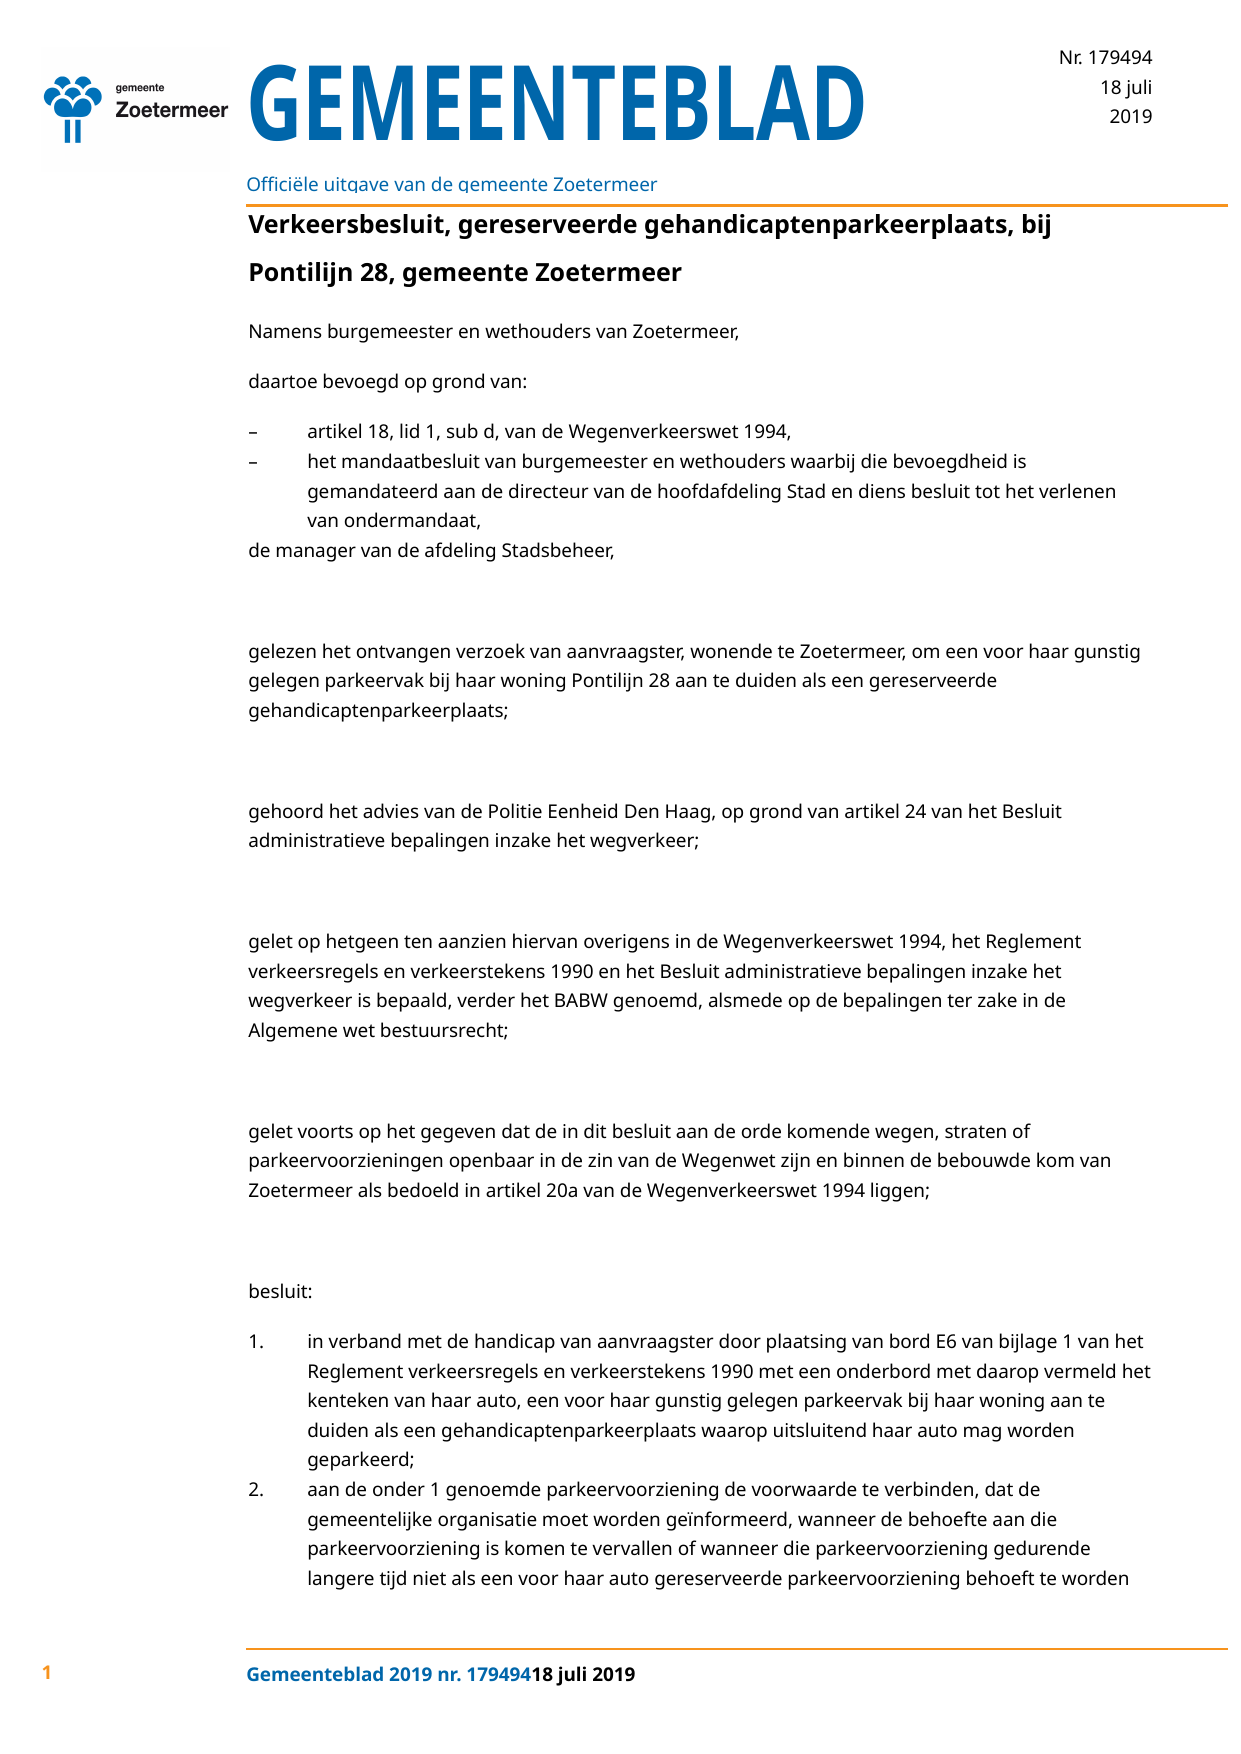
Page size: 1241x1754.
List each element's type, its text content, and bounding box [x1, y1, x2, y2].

text daartoe bevoegd op grond van: [248, 368, 1152, 394]
text besluit: [248, 1278, 1152, 1304]
list artikel 18, lid 1, sub d, van de Wegenverkeerswet 1994, [248, 419, 1152, 444]
text Verkeersbesluit, gereserveerde gehandicaptenparkeerplaats, bij Pontilijn 28, gemeente Zoetermeer [248, 207, 1152, 288]
list het mandaatbesluit van burgemeester en wethouders waarbij die bevoegdheid is gemandateerd aan de directeur van de hoofdafdeling Stad en diens besluit tot het verlenen van ondermandaat, [248, 448, 1152, 533]
text gelezen het ontvangen verzoek van aanvraagster, wonende te Zoetermeer, om een voor haar gunstig gelegen parkeervak bij haar woning Pontilijn 28 aan te duiden als een gereserveerde gehandicaptenparkeerplaats; [248, 638, 1152, 723]
text Namens burgemeester en wethouders van Zoetermeer, [248, 318, 1152, 344]
text gelet op hetgeen ten aanzien hiervan overigens in de Wegenverkeerswet 1994, het Reglement verkeersregels en verkeerstekens 1990 en het Besluit administratieve bepalingen inzake het wegverkeer is bepaald, verder het BABW genoemd, alsmede op de bepalingen ter zake in de Algemene wet bestuursrecht; [248, 928, 1152, 1043]
text gehoord het advies van de Politie Eenheid Den Haag, op grond van artikel 24 van het Besluit administratieve bepalingen inzake het wegverkeer; [248, 798, 1152, 853]
picture [41, 47, 231, 172]
text de manager van de afdeling Stadsbeheer, [248, 537, 1152, 563]
text gelet voorts op het gegeven dat de in dit besluit aan de orde komende wegen, straten of parkeervoorzieningen openbaar in de zin van de Wegenwet zijn en binnen de bebouwde kom van Zoetermeer als bedoeld in artikel 20a van de Wegenverkeerswet 1994 liggen; [248, 1118, 1152, 1203]
list in verband met de handicap van aanvraagster door plaatsing van bord E6 van bijlage 1 van het Reglement verkeersregels en verkeerstekens 1990 met een onderbord met daarop vermeld het kenteken van haar auto, een voor haar gunstig gelegen parkeervak bij haar woning aan te duiden als een gehandicaptenparkeerplaats waarop uitsluitend haar auto mag worden geparkeerd; [248, 1328, 1152, 1472]
list aan de onder 1 genoemde parkeervoorziening de voorwaarde te verbinden, dat de gemeentelijke organisatie moet worden geïnformeerd, wanneer de behoefte aan die parkeervoorziening is komen te vervallen of wanneer die parkeervoorziening gedurende langere tijd niet als een voor haar auto gereserveerde parkeervoorziening behoeft te worden [248, 1476, 1152, 1591]
